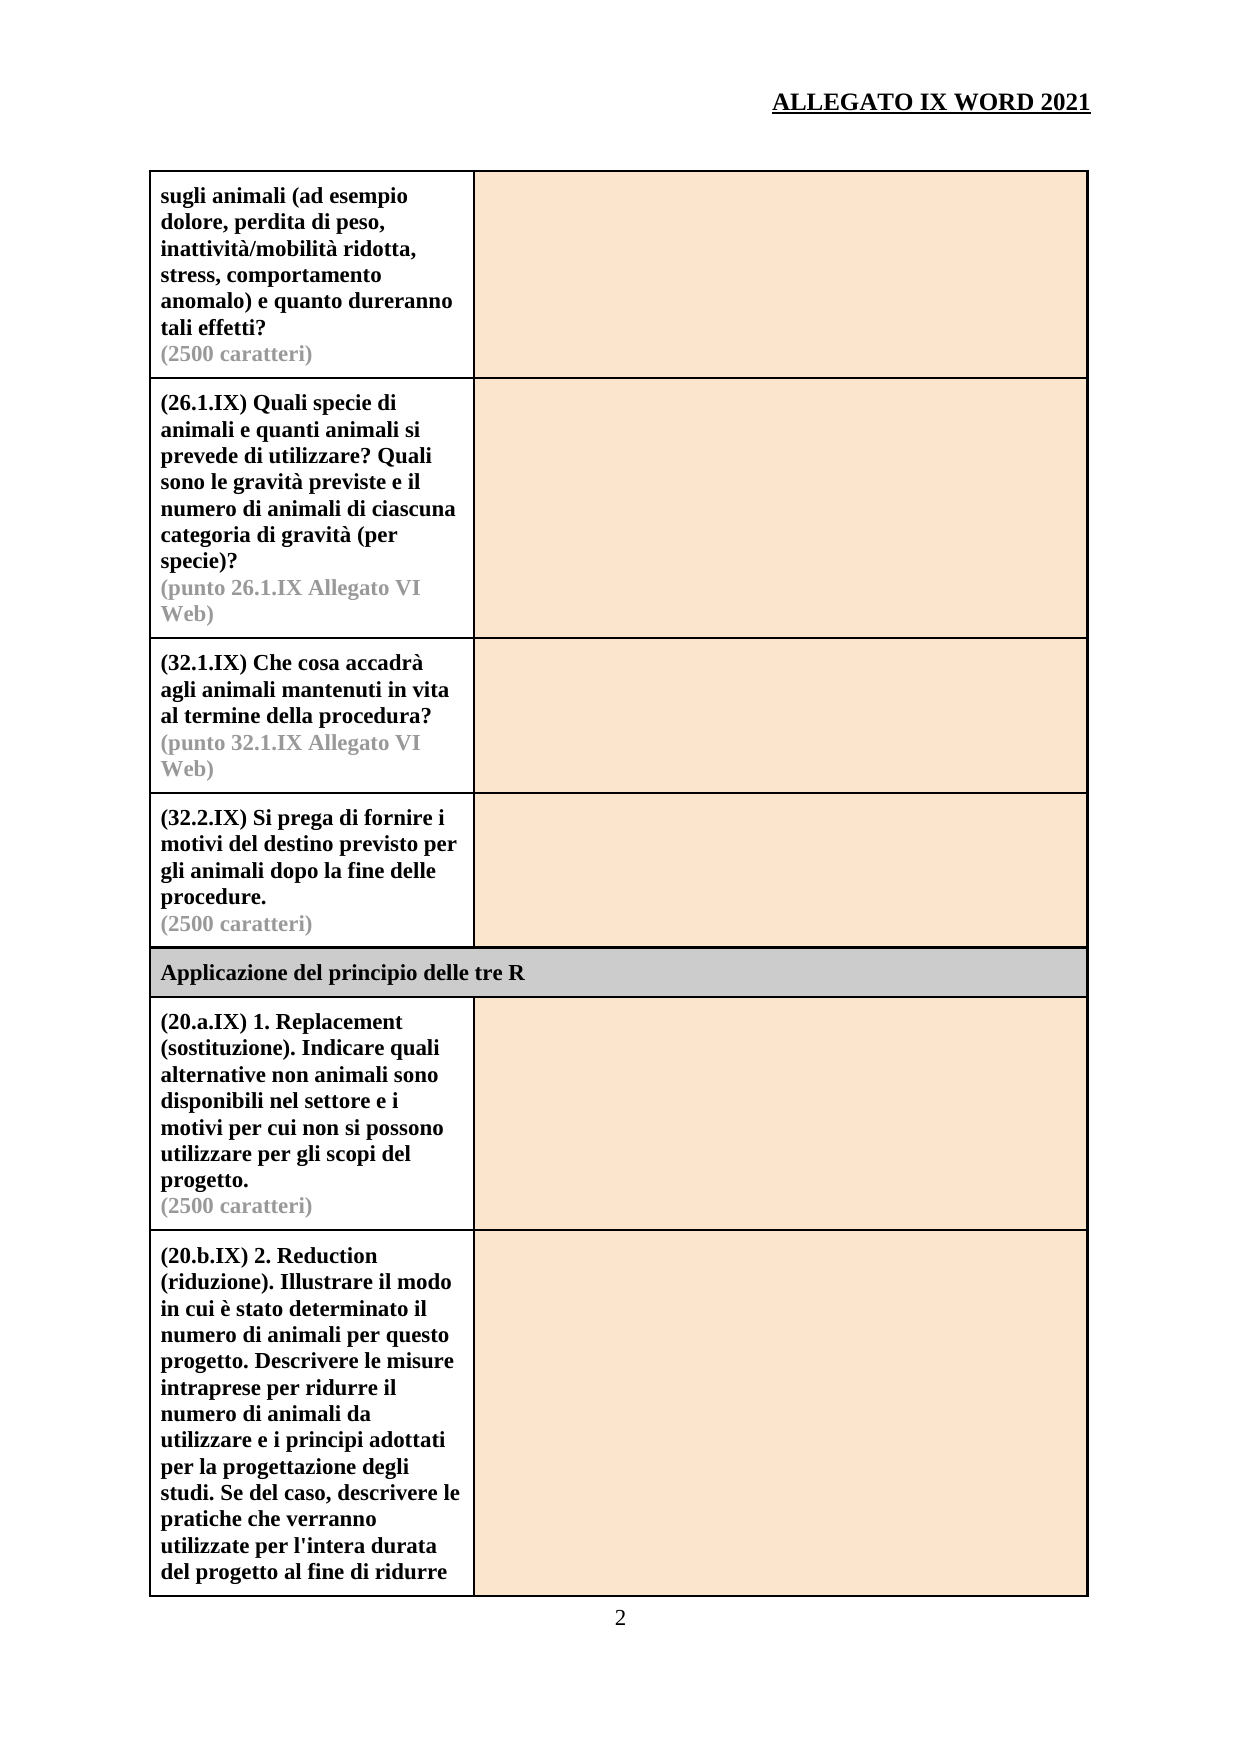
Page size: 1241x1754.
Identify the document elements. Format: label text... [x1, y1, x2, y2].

table_cell [475, 794, 1086, 946]
table_cell [475, 998, 1086, 1229]
table_cell [475, 172, 1086, 377]
table_cell (20.a.IX) 1. Replacement (sostituzione). Indicare quali alternative non animali sono disponibili nel settore e i motivi per cui non si possono utilizzare per gli scopi del progetto. (2500 caratteri) [151, 998, 473, 1229]
table_cell [475, 639, 1086, 792]
table_cell [475, 379, 1086, 637]
table_cell (20.b.IX) 2. Reduction (riduzione). Illustrare il modo in cui è stato determinato il numero di animali per questo progetto. Descrivere le misure intraprese per ridurre il numero di animali da utilizzare e i principi adottati per la progettazione degli studi. Se del caso, descrivere le pratiche che verranno utilizzate per l'intera durata del progetto al fine di ridurre [151, 1231, 473, 1595]
table_cell (32.2.IX) Si prega di fornire i motivi del destino previsto per gli animali dopo la fine delle procedure. (2500 caratteri) [151, 794, 473, 946]
table_cell [475, 1231, 1086, 1595]
table_cell (32.1.IX) Che cosa accadrà agli animali mantenuti in vita al termine della procedura? (punto 32.1.IX Allegato VI Web) [151, 639, 473, 792]
table_cell sugli animali (ad esempio dolore, perdita di peso, inattività/mobilità ridotta, stress, comportamento anomalo) e quanto dureranno tali effetti? (2500 caratteri) [151, 172, 473, 377]
table_cell Applicazione del principio delle tre R [151, 949, 1086, 996]
table_cell (26.1.IX) Quali specie di animali e quanti animali si prevede di utilizzare? Quali sono le gravità previste e il numero di animali di ciascuna categoria di gravità (per specie)? (punto 26.1.IX Allegato VI Web) [151, 379, 473, 637]
